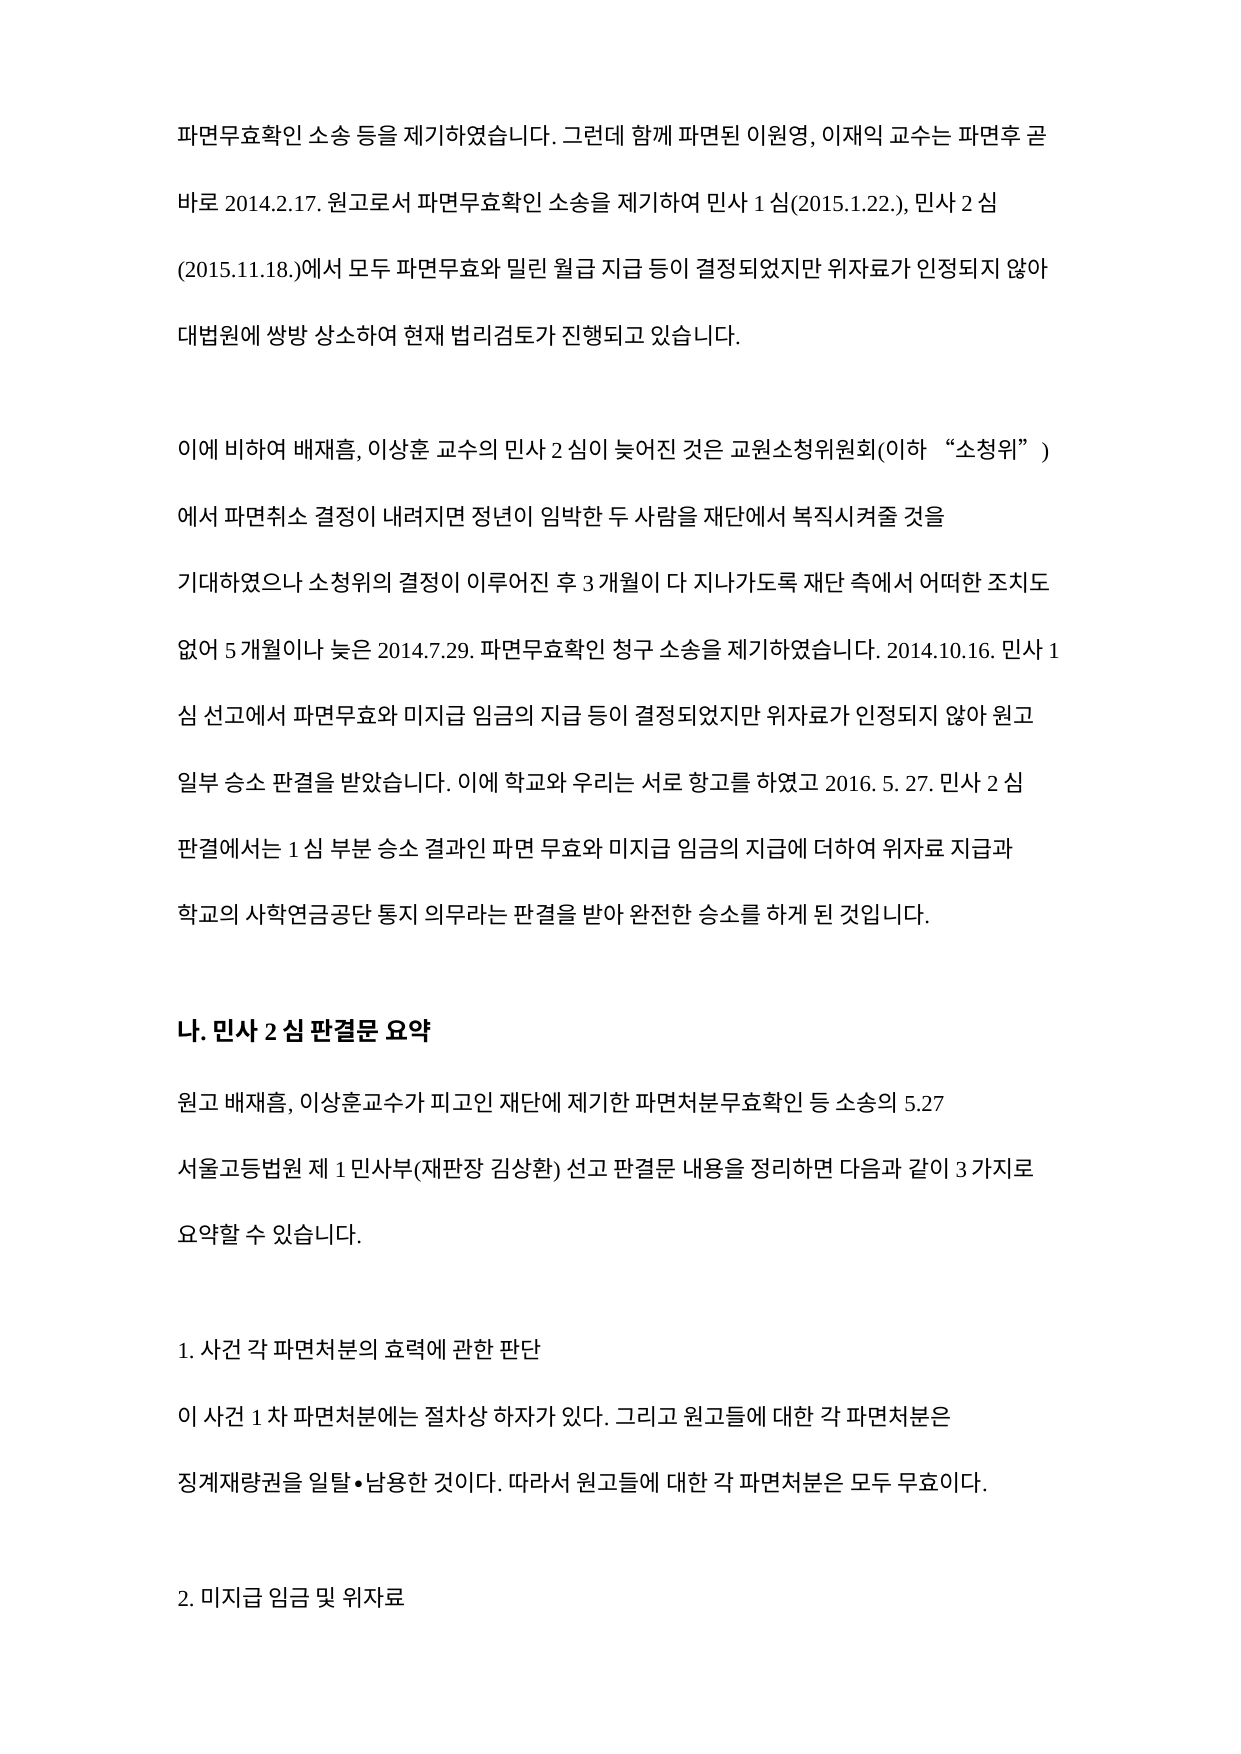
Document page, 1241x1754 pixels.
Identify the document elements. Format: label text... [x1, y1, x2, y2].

text 1. 사건 각 파면처분의 효력에 관한 판단 [177, 1332, 1063, 1365]
text 이에 비하여 배재흠, 이상훈 교수의 민사2심이 늦어진 것은 교원소청위원회(이하 “소청위”)에서 파면취소 결정이 내려지면 정년이 임박한 두 사람을 재단에서 복직시켜줄 것을 기대하였으나 소청위의 결정이 이루어진 후 3개월이 다 지나가도록 재단 측에서 어떠한 조치도 없어 5개월이나 늦은 2014.7.29. 파면무효확인 청구 소송을 제기하였습니다. 2014.10.16. 민사1심 선고에서 파면무효와 미지급 임금의 지급 등이 결정되었지만 위자료가 인정되지 않아 원고 일부 승소 판결을 받았습니다. 이에 학교와 우리는 서로 항고를 하였고 2016. 5. 27. 민사 2심 판결에서는 1심 부분 승소 결과인 파면 무효와 미지급 임금의 지급에 더하여 위자료 지급과 학교의 사학연금공단 통지 의무라는 판결을 받아 완전한 승소를 하게 된 것입니다. [177, 432, 1063, 931]
text 나. 민사 2심 판결문 요약 [177, 1012, 1063, 1048]
text 이 사건 1차 파면처분에는 절차상 하자가 있다. 그리고 원고들에 대한 각 파면처분은 징계재량권을 일탈∙남용한 것이다. 따라서 원고들에 대한 각 파면처분은 모두 무효이다. [177, 1398, 1063, 1498]
text 파면무효확인 소송 등을 제기하였습니다. 그런데 함께 파면된 이원영, 이재익 교수는 파면후 곧 바로 2014.2.17. 원고로서 파면무효확인 소송을 제기하여 민사1심(2015.1.22.), 민사2심(2015.11.18.)에서 모두 파면무효와 밀린 월급 지급 등이 결정되었지만 위자료가 인정되지 않아 대법원에 쌍방 상소하여 현재 법리검토가 진행되고 있습니다. [177, 118, 1063, 351]
text 2. 미지급 임금 및 위자료 [177, 1579, 1063, 1613]
text 원고 배재흠, 이상훈교수가 피고인 재단에 제기한 파면처분무효확인 등 소송의 5.27 서울고등법원 제1민사부(재판장 김상환) 선고 판결문 내용을 정리하면 다음과 같이 3가지로 요약할 수 있습니다. [177, 1084, 1063, 1251]
